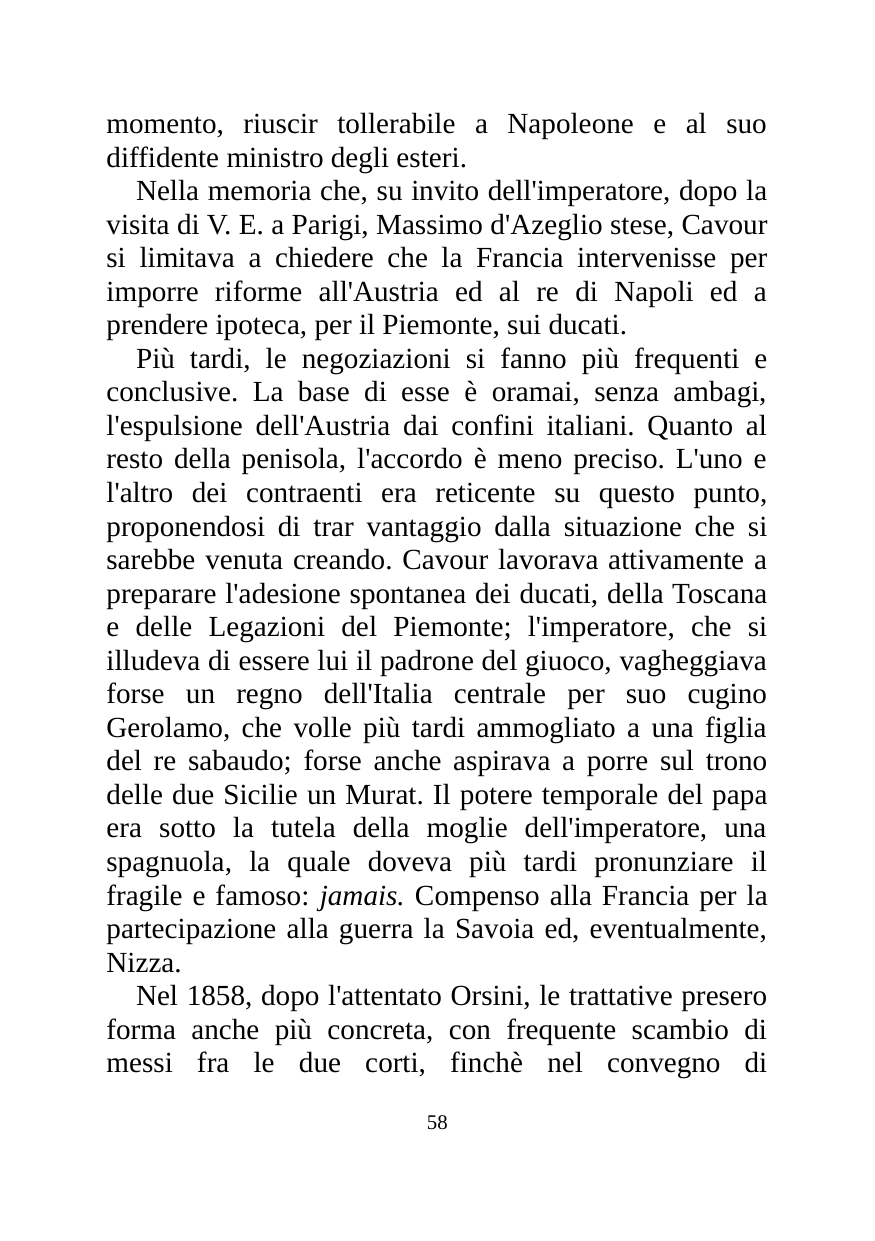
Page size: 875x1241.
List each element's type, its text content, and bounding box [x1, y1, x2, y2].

text Nella memoria che, su invito dell'imperatore, dopo la visita di V. E. a Parigi, Massimo d'Azeglio stese, Cavour si limitava a chiedere che la Francia intervenisse per imporre riforme all'Austria ed al re di Napoli ed a prendere ipoteca, per il Piemonte, sui ducati. [106, 173, 768, 341]
text Nel 1858, dopo l'attentato Orsini, le trattative presero forma anche più concreta, con frequente scambio di messi fra le due corti, finchè nel convegno di [106, 978, 768, 1079]
text momento, riuscir tollerabile a Napoleone e al suo diffidente ministro degli esteri. [106, 106, 768, 173]
text Più tardi, le negoziazioni si fanno più frequenti e conclusive. La base di esse è oramai, senza ambagi, l'espulsione dell'Austria dai confini italiani. Quanto al resto della penisola, l'accordo è meno preciso. L'uno e l'altro dei contraenti era reticente su questo punto, proponendosi di trar vantaggio dalla situazione che si sarebbe venuta creando. Cavour lavorava attivamente a preparare l'adesione spontanea dei ducati, della Toscana e delle Legazioni del Piemonte; l'imperatore, che si illudeva di essere lui il padrone del giuoco, vagheggiava forse un regno dell'Italia centrale per suo cugino Gerolamo, che volle più tardi ammogliato a una figlia del re sabaudo; forse anche aspirava a porre sul trono delle due Sicilie un Murat. Il potere temporale del papa era sotto la tutela della moglie dell'imperatore, una spagnuola, la quale doveva più tardi pronunziare il fragile e famoso: jamais. Compenso alla Francia per la partecipazione alla guerra la Savoia ed, eventualmente, Nizza. [106, 341, 768, 978]
